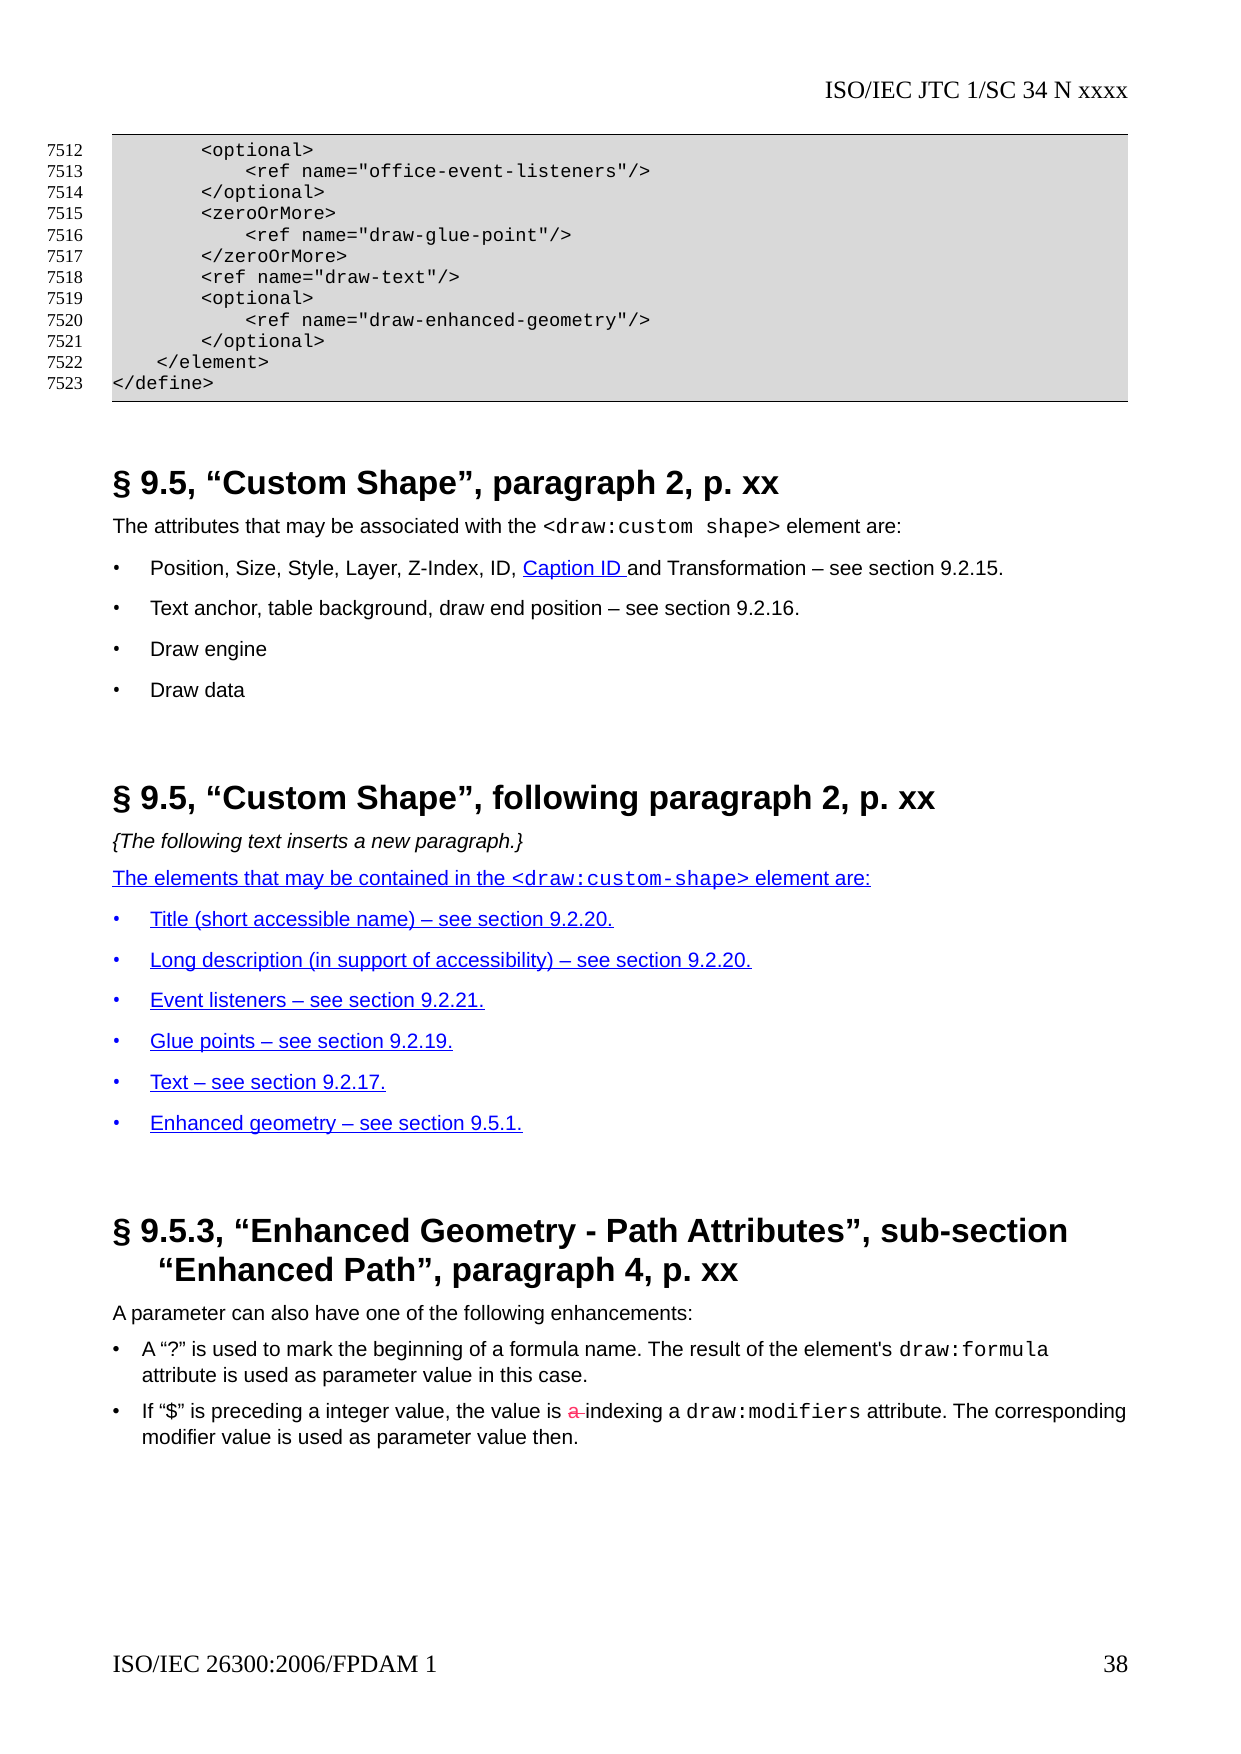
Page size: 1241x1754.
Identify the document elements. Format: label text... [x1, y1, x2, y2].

text <ref name="office-event-listeners"/> [112, 162, 1128, 183]
text </zeroOrMore> [112, 247, 1128, 268]
text A parameter can also have one of the following enhancements: [112, 1301, 1128, 1324]
text {The following text inserts a new paragraph.} [112, 829, 1128, 853]
list Title (short accessible name) – see section 9.2.20. [112, 904, 1128, 932]
list Enhanced geometry – see section 9.5.1. [112, 1108, 1128, 1137]
text </optional> [112, 332, 1128, 353]
text </optional> [112, 183, 1128, 204]
list If “$” is preceding a integer value, the value is a indexing a draw:modifiers attribute. The corresponding modifier value is used as parameter value then. [112, 1399, 1128, 1449]
text </element> [112, 353, 1128, 368]
list A “?” is used to mark the beginning of a formula name. The result of the element's draw:formula attribute is used as parameter value in this case. [112, 1337, 1128, 1387]
subtitle § 9.5, “Custom Shape”, following paragraph 2, p. xx [112, 778, 1128, 816]
text The attributes that may be associated with the <draw:custom shape> element are: [112, 514, 1128, 540]
list Event listeners – see section 9.2.21. [112, 986, 1128, 1014]
list Long description (in support of accessibility) – see section 9.2.20. [112, 945, 1128, 973]
text The elements that may be contained in the <draw:custom-shape> element are: [112, 865, 1128, 891]
text </define> [112, 368, 1128, 401]
list Draw data [112, 675, 1128, 704]
list Text – see section 9.2.17. [112, 1067, 1128, 1096]
text <ref name="draw-enhanced-geometry"/> [112, 310, 1128, 332]
text <ref name="draw-text"/> [112, 268, 1128, 289]
list Text anchor, table background, draw end position – see section 9.2.16. [112, 593, 1128, 622]
list Position, Size, Style, Layer, Z-Index, ID, Caption ID and Transformation – see section 9.2.15. [112, 553, 1128, 581]
text <ref name="draw-glue-point"/> [112, 225, 1128, 247]
text <optional> [112, 289, 1128, 310]
text <zeroOrMore> [112, 204, 1128, 225]
text <optional> [112, 135, 1128, 162]
subtitle § 9.5, “Custom Shape”, paragraph 2, p. xx [112, 463, 1128, 502]
subtitle § 9.5.3, “Enhanced Geometry - Path Attributes”, sub-section “Enhanced Path”, paragraph 4, p. xx [112, 1211, 1128, 1288]
list Glue points – see section 9.2.19. [112, 1027, 1128, 1055]
list Draw engine [112, 634, 1128, 663]
